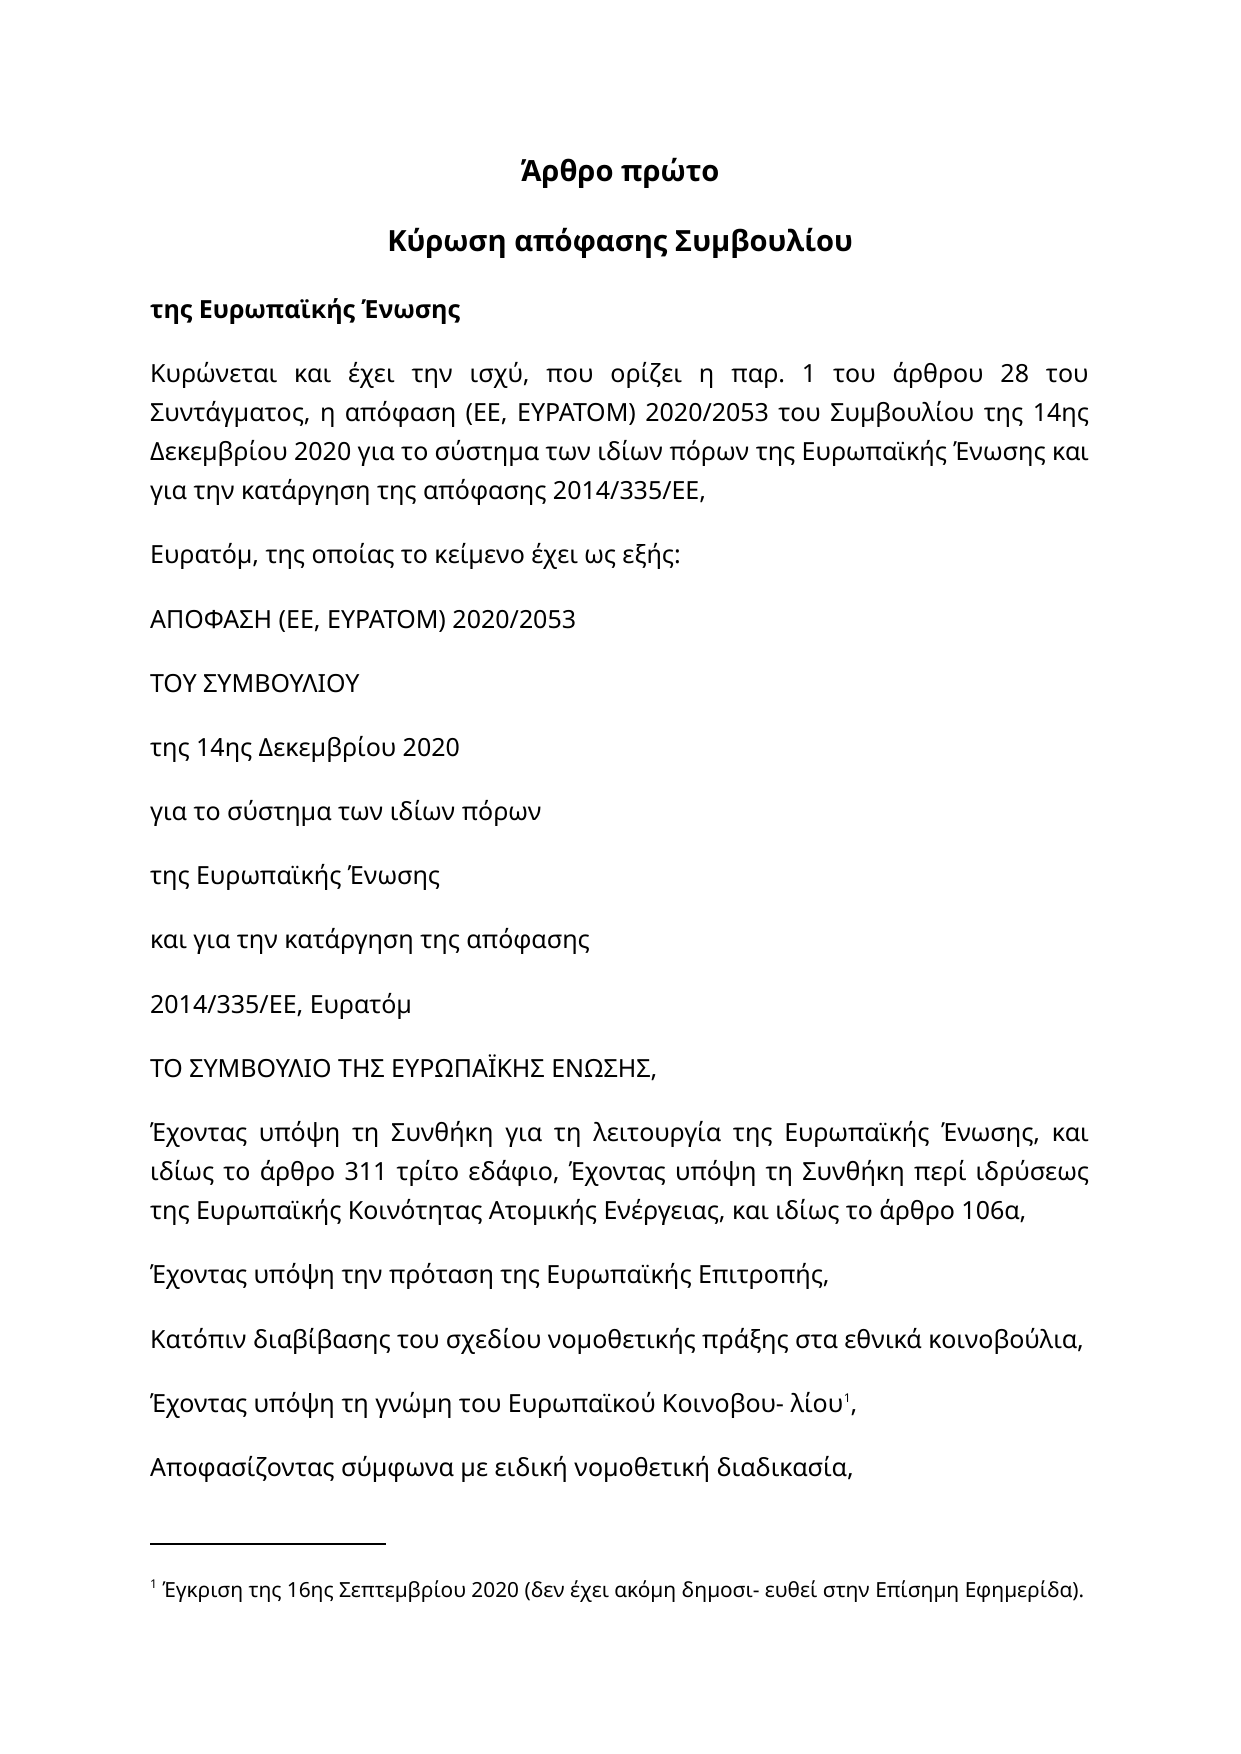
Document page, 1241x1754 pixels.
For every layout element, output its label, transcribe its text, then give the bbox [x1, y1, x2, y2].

text Έχοντας υπόψη τη Συνθήκη για τη λειτουργία της Ευρωπαϊκής Ένωσης, και ιδίως το άρθρο 311 τρίτο εδάφιο, Έχοντας υπόψη τη Συνθήκη περί ιδρύσεως της Ευρωπαϊκής Κοινότητας Ατομικής Ενέργειας, και ιδίως το άρθρο 106α, [150, 1114, 1090, 1227]
text ΤΟΥ ΣΥΜΒΟΥΛΙΟΥ [150, 665, 1090, 699]
text ΑΠΟΦΑΣΗ (ΕΕ, ΕΥΡΑΤΟΜ) 2020/2053 [150, 601, 1090, 635]
text για το σύστημα των ιδίων πόρων [150, 794, 1090, 828]
text Ευρατόμ, της οποίας το κείμενο έχει ως εξής: [150, 537, 1090, 571]
subtitle Κύρωση απόφασης Συμβουλίου [150, 221, 1090, 260]
text Κυρώνεται και έχει την ισχύ, που ορίζει η παρ. 1 του άρθρου 28 του Συντάγματος, η απόφαση (ΕΕ, ΕΥΡΑΤΟΜ) 2020/2053 του Συμβουλίου της 14ης Δεκεμβρίου 2020 για το σύστημα των ιδίων πόρων της Ευρωπαϊκής Ένωσης και για την κατάργηση της απόφασης 2014/335/ΕΕ, [150, 355, 1090, 507]
text Έχοντας υπόψη την πρόταση της Ευρωπαϊκής Επιτροπής, [150, 1257, 1090, 1291]
text και για την κατάργηση της απόφασης [150, 922, 1090, 956]
subtitle Άρθρο πρώτο [150, 150, 1090, 190]
text Έγκριση της 16ης Σεπτεμβρίου 2020 (δεν έχει ακόμη δημοσι- ευθεί στην Επίσημη Εφημερίδα). [150, 1576, 1090, 1604]
text Κατόπιν διαβίβασης του σχεδίου νομοθετικής πράξης στα εθνικά κοινοβούλια, [150, 1321, 1090, 1355]
text της Ευρωπαϊκής Ένωσης [150, 291, 1090, 325]
text 2014/335/ΕΕ, Ευρατόμ [150, 986, 1090, 1020]
text της Ευρωπαϊκής Ένωσης [150, 858, 1090, 892]
text ΤΟ ΣΥΜΒΟΥΛΙΟ ΤΗΣ ΕΥΡΩΠΑΪΚΗΣ ΕΝΩΣΗΣ, [150, 1050, 1090, 1084]
text της 14ης Δεκεμβρίου 2020 [150, 729, 1090, 764]
text Αποφασίζοντας σύμφωνα με ειδική νομοθετική διαδικασία, [150, 1449, 1090, 1484]
text Έχοντας υπόψη τη γνώμη του Ευρωπαϊκού Κοινοβου- λίου, [150, 1385, 1090, 1419]
